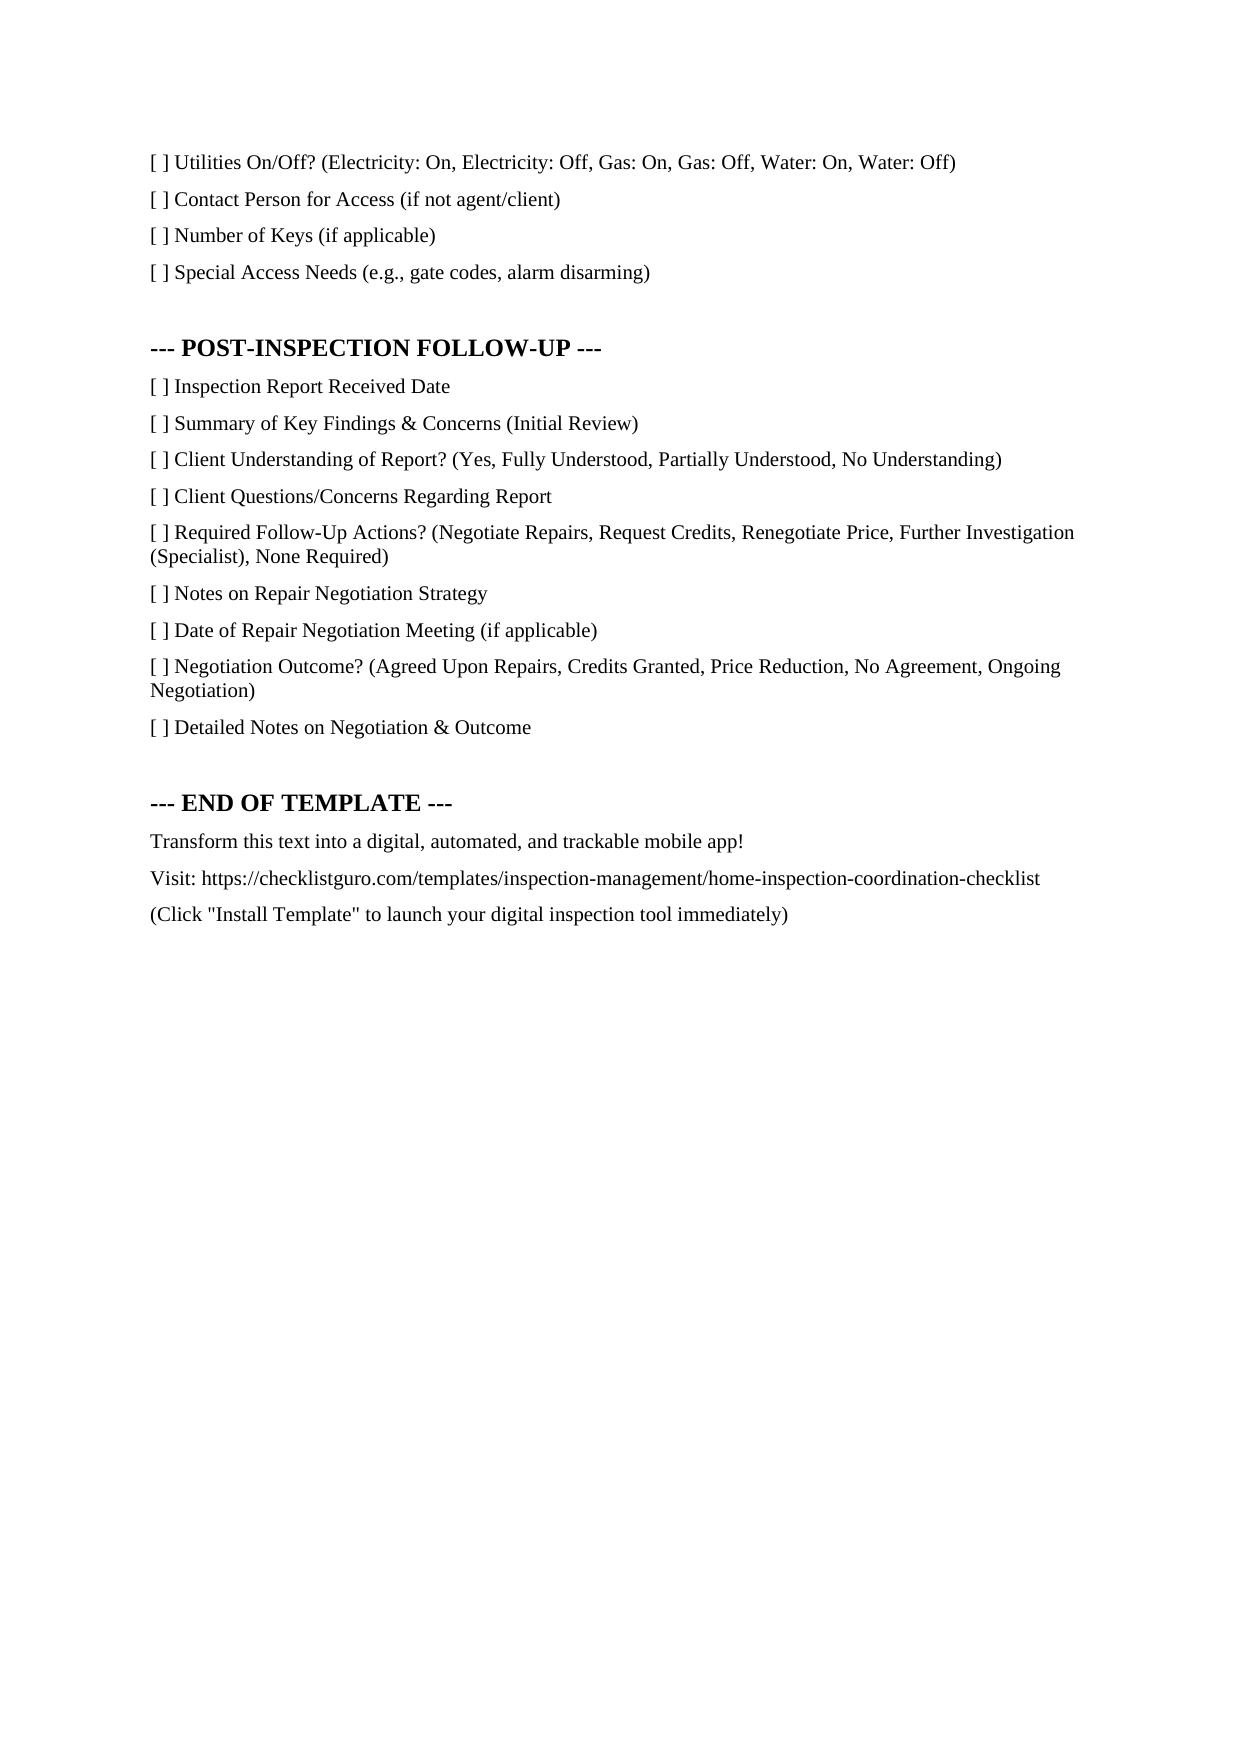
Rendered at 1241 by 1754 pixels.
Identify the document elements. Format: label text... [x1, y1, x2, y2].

text [ ] Required Follow-Up Actions? (Negotiate Repairs, Request Credits, Renegotiate Price, Further Investigation (Specialist), None Required) [150, 520, 1090, 568]
text --- POST-INSPECTION FOLLOW-UP --- [150, 333, 1090, 362]
text [ ] Date of Repair Negotiation Meeting (if applicable) [150, 617, 1090, 642]
text --- END OF TEMPLATE --- [150, 788, 1090, 817]
text Visit: https://checklistguro.com/templates/inspection-management/home-inspection-coordination-checklist [150, 866, 1090, 890]
text [ ] Detailed Notes on Negotiation & Outcome [150, 715, 1090, 739]
text Transform this text into a digital, automated, and trackable mobile app! [150, 829, 1090, 853]
text [ ] Utilities On/Off? (Electricity: On, Electricity: Off, Gas: On, Gas: Off, Water: On, Water: Off) [150, 150, 1090, 174]
text [ ] Number of Keys (if applicable) [150, 223, 1090, 247]
text [ ] Client Questions/Concerns Regarding Report [150, 484, 1090, 508]
text (Click "Install Template" to launch your digital inspection tool immediately) [150, 902, 1090, 926]
text [ ] Contact Person for Access (if not agent/client) [150, 187, 1090, 211]
text [ ] Inspection Report Received Date [150, 374, 1090, 398]
text [ ] Summary of Key Findings & Concerns (Initial Review) [150, 411, 1090, 435]
text [ ] Client Understanding of Report? (Yes, Fully Understood, Partially Understood, No Understanding) [150, 447, 1090, 471]
text [ ] Notes on Repair Negotiation Strategy [150, 581, 1090, 605]
text [ ] Special Access Needs (e.g., gate codes, alarm disarming) [150, 260, 1090, 284]
text [ ] Negotiation Outcome? (Agreed Upon Repairs, Credits Granted, Price Reduction, No Agreement, Ongoing Negotiation) [150, 654, 1090, 702]
